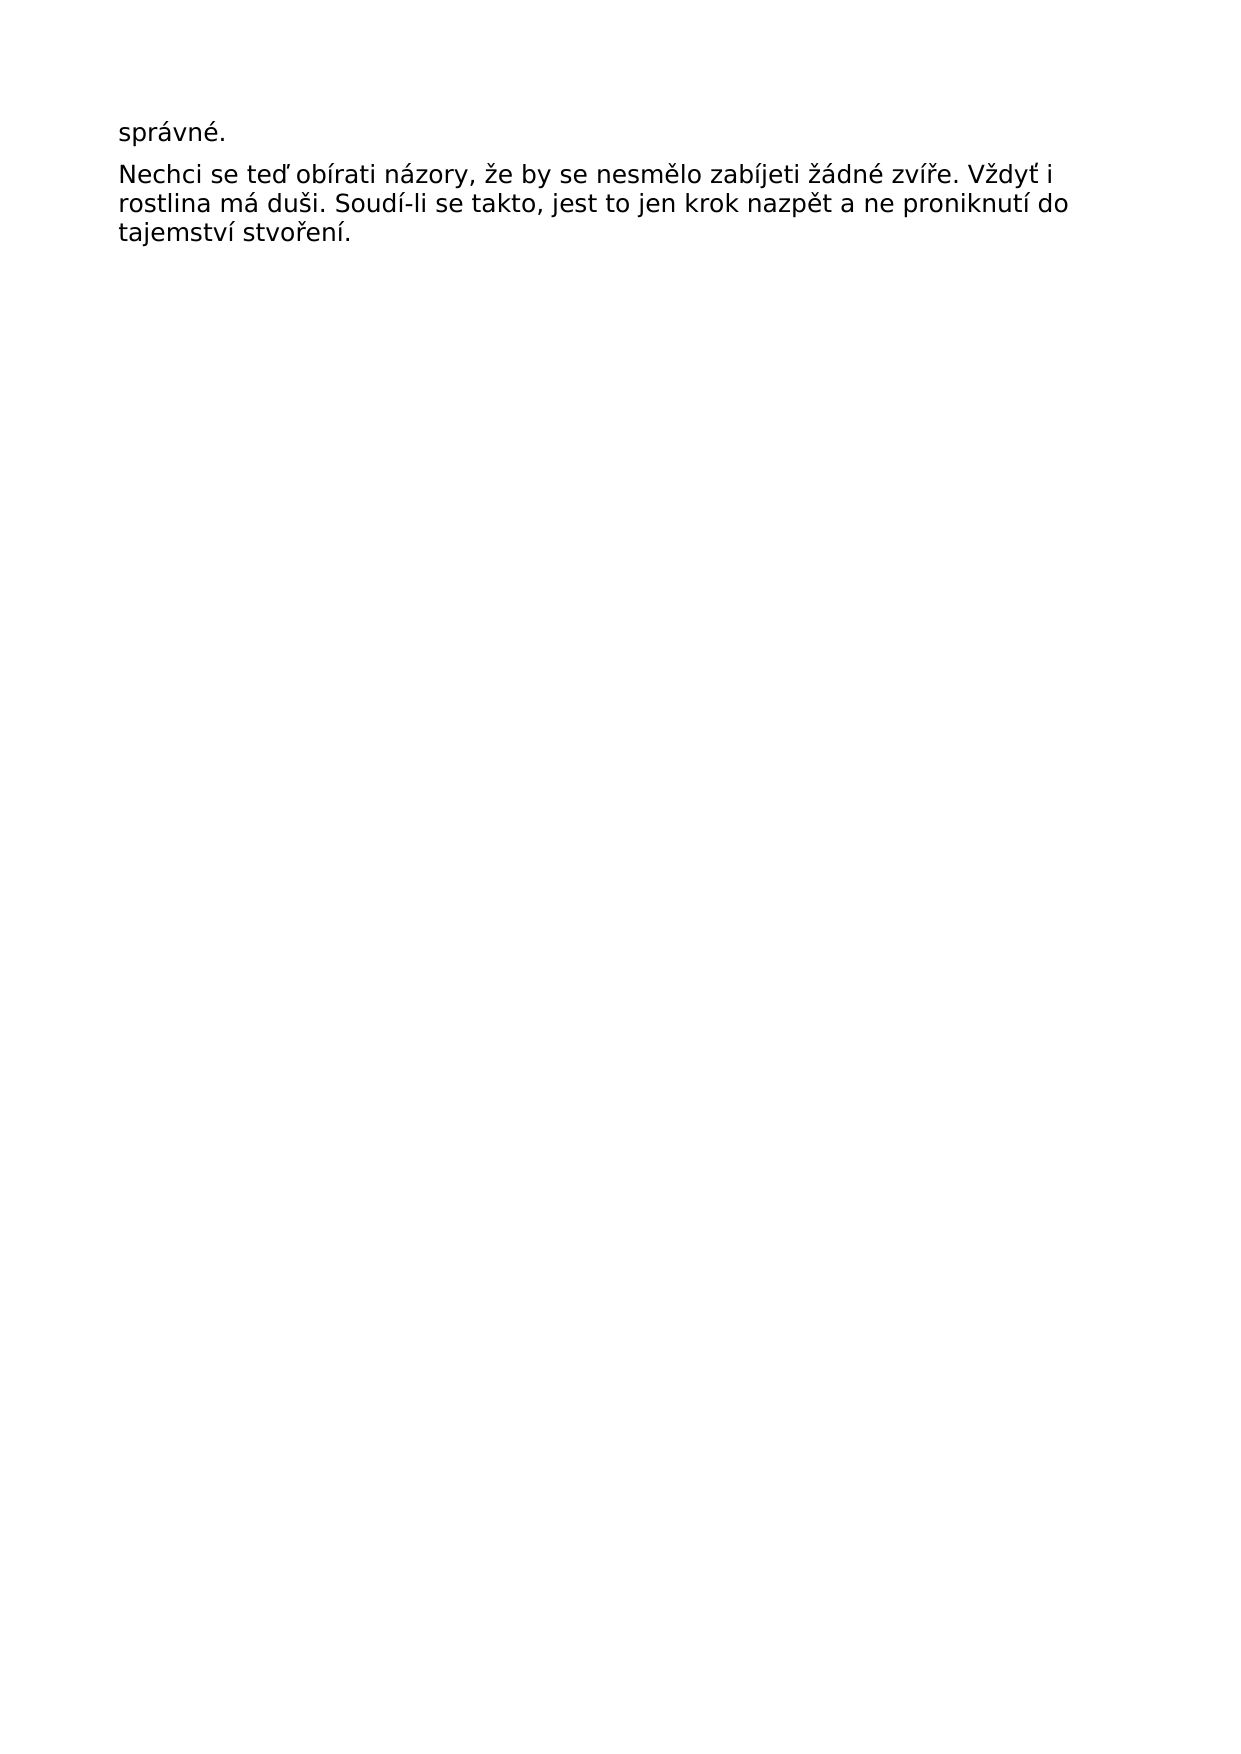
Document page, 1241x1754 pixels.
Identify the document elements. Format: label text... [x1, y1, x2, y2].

text Nechci se teď obírati názory, že by se nesmělo zabíjeti žádné zvíře. Vždyť i rostlina má duši. Soudí-li se takto, jest to jen krok nazpět a ne proniknutí do tajemství stvoření. [118, 160, 1122, 247]
text správné. [118, 118, 1122, 147]
